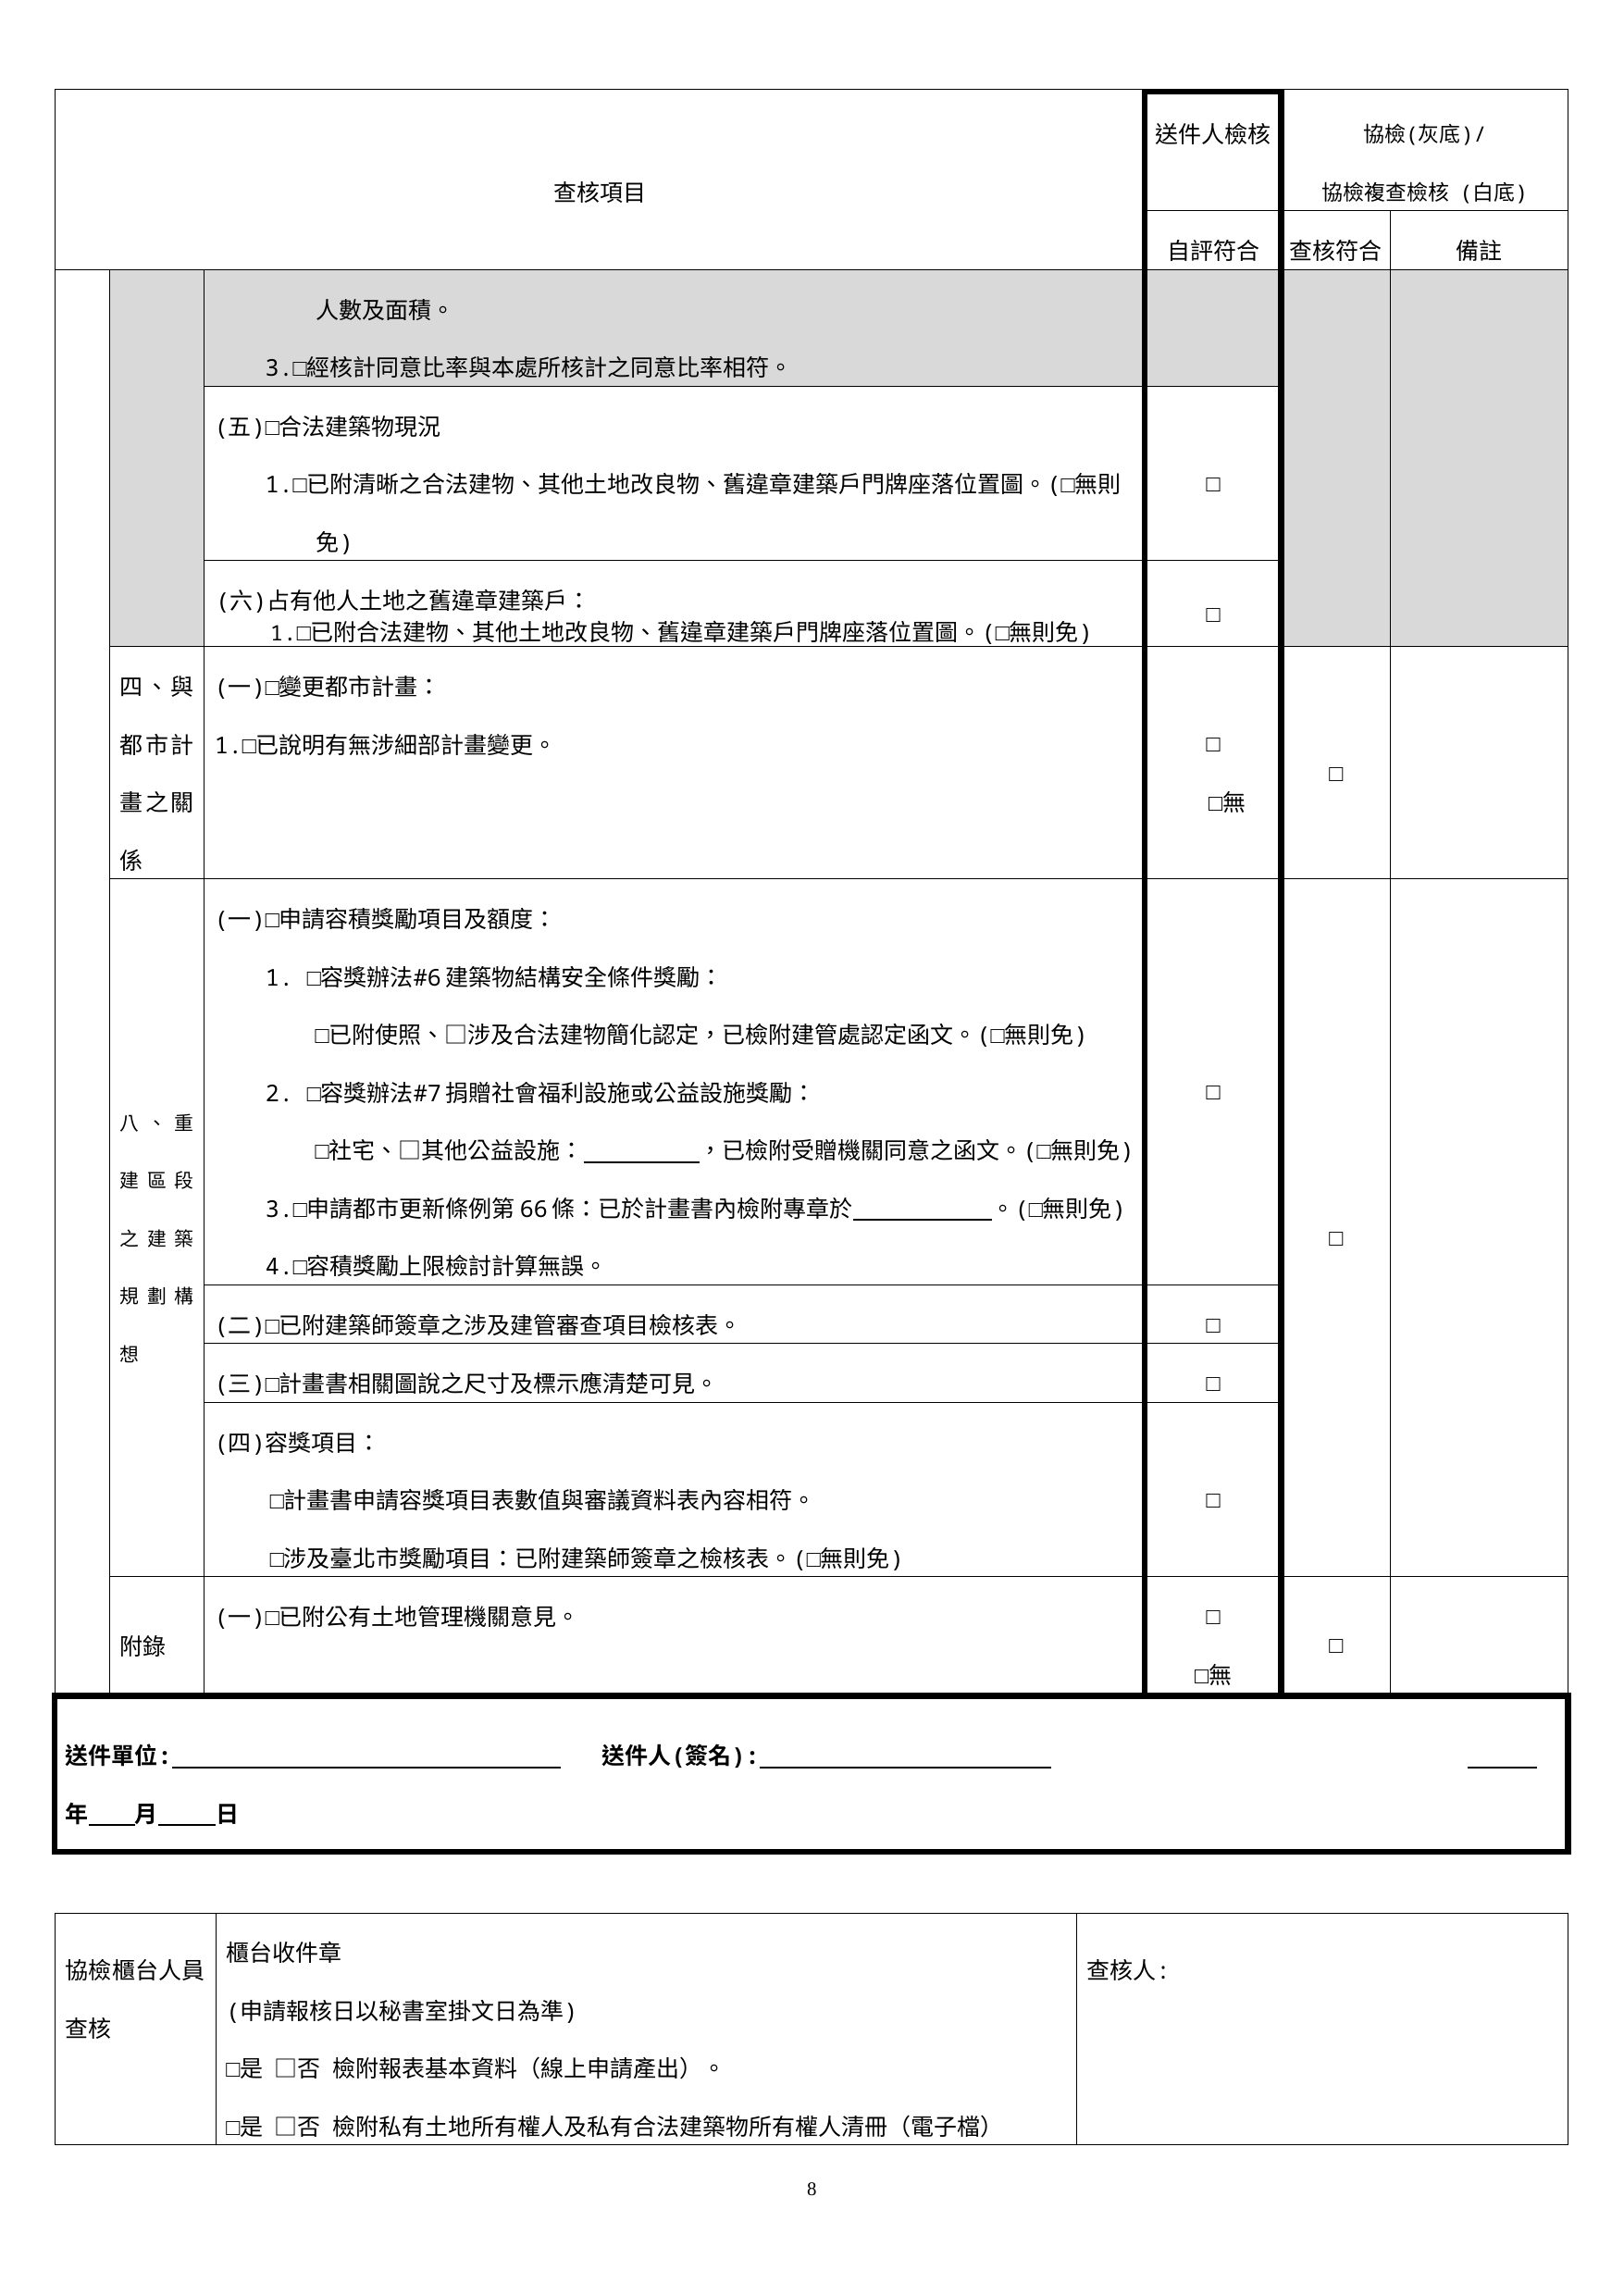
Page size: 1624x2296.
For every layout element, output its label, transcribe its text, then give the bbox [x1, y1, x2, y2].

table_cell (四)容獎項目： □計畫書申請容獎項目表數值與審議資料表內容相符。 □涉及臺北市獎勵項目：已附建築師簽章之檢核表。(□無則免) [205, 1403, 1142, 1576]
table_cell [1284, 270, 1390, 646]
table_cell (六)占有他人土地之舊違章建築戶： 1.□已附合法建物、其他土地改良物、舊違章建築戶門牌座落位置圖。(□無則免) [205, 561, 1142, 646]
table_cell □ □無 [1147, 1577, 1278, 1693]
table_header 查核人: [1077, 1914, 1568, 2144]
table_cell (五)□合法建築物現況 1.□已附清晰之合法建物、其他土地改良物、舊違章建築戶門牌座落位置圖。(□無則免) [205, 387, 1142, 560]
table_cell 送件單位: 送件人(簽名): 年 月 日 [57, 1699, 1565, 1849]
table_cell (二)□已附建築師簽章之涉及建管審查項目檢核表。 [205, 1285, 1142, 1343]
table_cell 查核符合 [1284, 211, 1390, 269]
table_cell 備註 [1391, 211, 1568, 269]
table_cell [1391, 647, 1568, 878]
table_cell [110, 270, 204, 646]
table_cell □ [1147, 561, 1278, 646]
table_cell □ [1147, 1285, 1278, 1343]
table_cell [1391, 270, 1568, 646]
table_cell □ [1147, 1344, 1278, 1402]
table_cell □ [1284, 1577, 1390, 1693]
table_cell (一)□變更都市計畫： 1.□已說明有無涉細部計畫變更。 [205, 647, 1142, 878]
table_cell □ [1284, 647, 1390, 878]
table_cell [1147, 270, 1278, 386]
table_cell 附錄 [110, 1577, 204, 1693]
table_cell □ [1284, 879, 1390, 1576]
table_header 協檢櫃台人員查核 [56, 1914, 216, 2144]
table_cell (三)□計畫書相關圖說之尺寸及標示應清楚可見。 [205, 1344, 1142, 1402]
table_header 查核項目 [56, 90, 1142, 269]
table_cell □ □無 [1147, 647, 1278, 878]
table_cell [56, 270, 109, 1693]
table_cell 八、重建區段之建築規劃構想 [110, 879, 204, 1576]
table_cell □ [1147, 1403, 1278, 1576]
table_cell □ [1147, 879, 1278, 1285]
table_header 送件人檢核 [1147, 94, 1278, 210]
table_cell □ [1147, 387, 1278, 560]
table_cell 自評符合 [1147, 211, 1278, 269]
table_cell [1391, 1577, 1568, 1693]
table_cell [1391, 879, 1568, 1576]
table_cell 四、與都市計畫之關係 [110, 647, 204, 878]
table_cell (一)□已附公有土地管理機關意見。 [205, 1577, 1142, 1693]
table_header 協檢(灰底)/ 協檢複查檢核 (白底) [1284, 90, 1568, 210]
table_cell 人數及面積。 3.□經核計同意比率與本處所核計之同意比率相符。 [205, 270, 1142, 386]
table_header 櫃台收件章 (申請報核日以秘書室掛文日為準) □是 □否 檢附報表基本資料（線上申請產出）。 □是 □否 檢附私有土地所有權人及私有合法建築物所有權人清冊（電子檔） [217, 1914, 1076, 2144]
table_cell (一)□申請容積獎勵項目及額度： 1. □容獎辦法#6建築物結構安全條件獎勵： □已附使照、□涉及合法建物簡化認定，已檢附建管處認定函文。(□無則免) 2. □容獎辦法#7捐贈社會福利設施或公益設施獎勵： □社宅、□其他公益設施： ，已檢附受贈機關同意之函文。(□無則免) 3.□申請都市更新條例第66條：已於計畫書內檢附專章於 。(□無則免) 4.□容積獎勵上限檢討計算無誤。 [205, 879, 1142, 1285]
